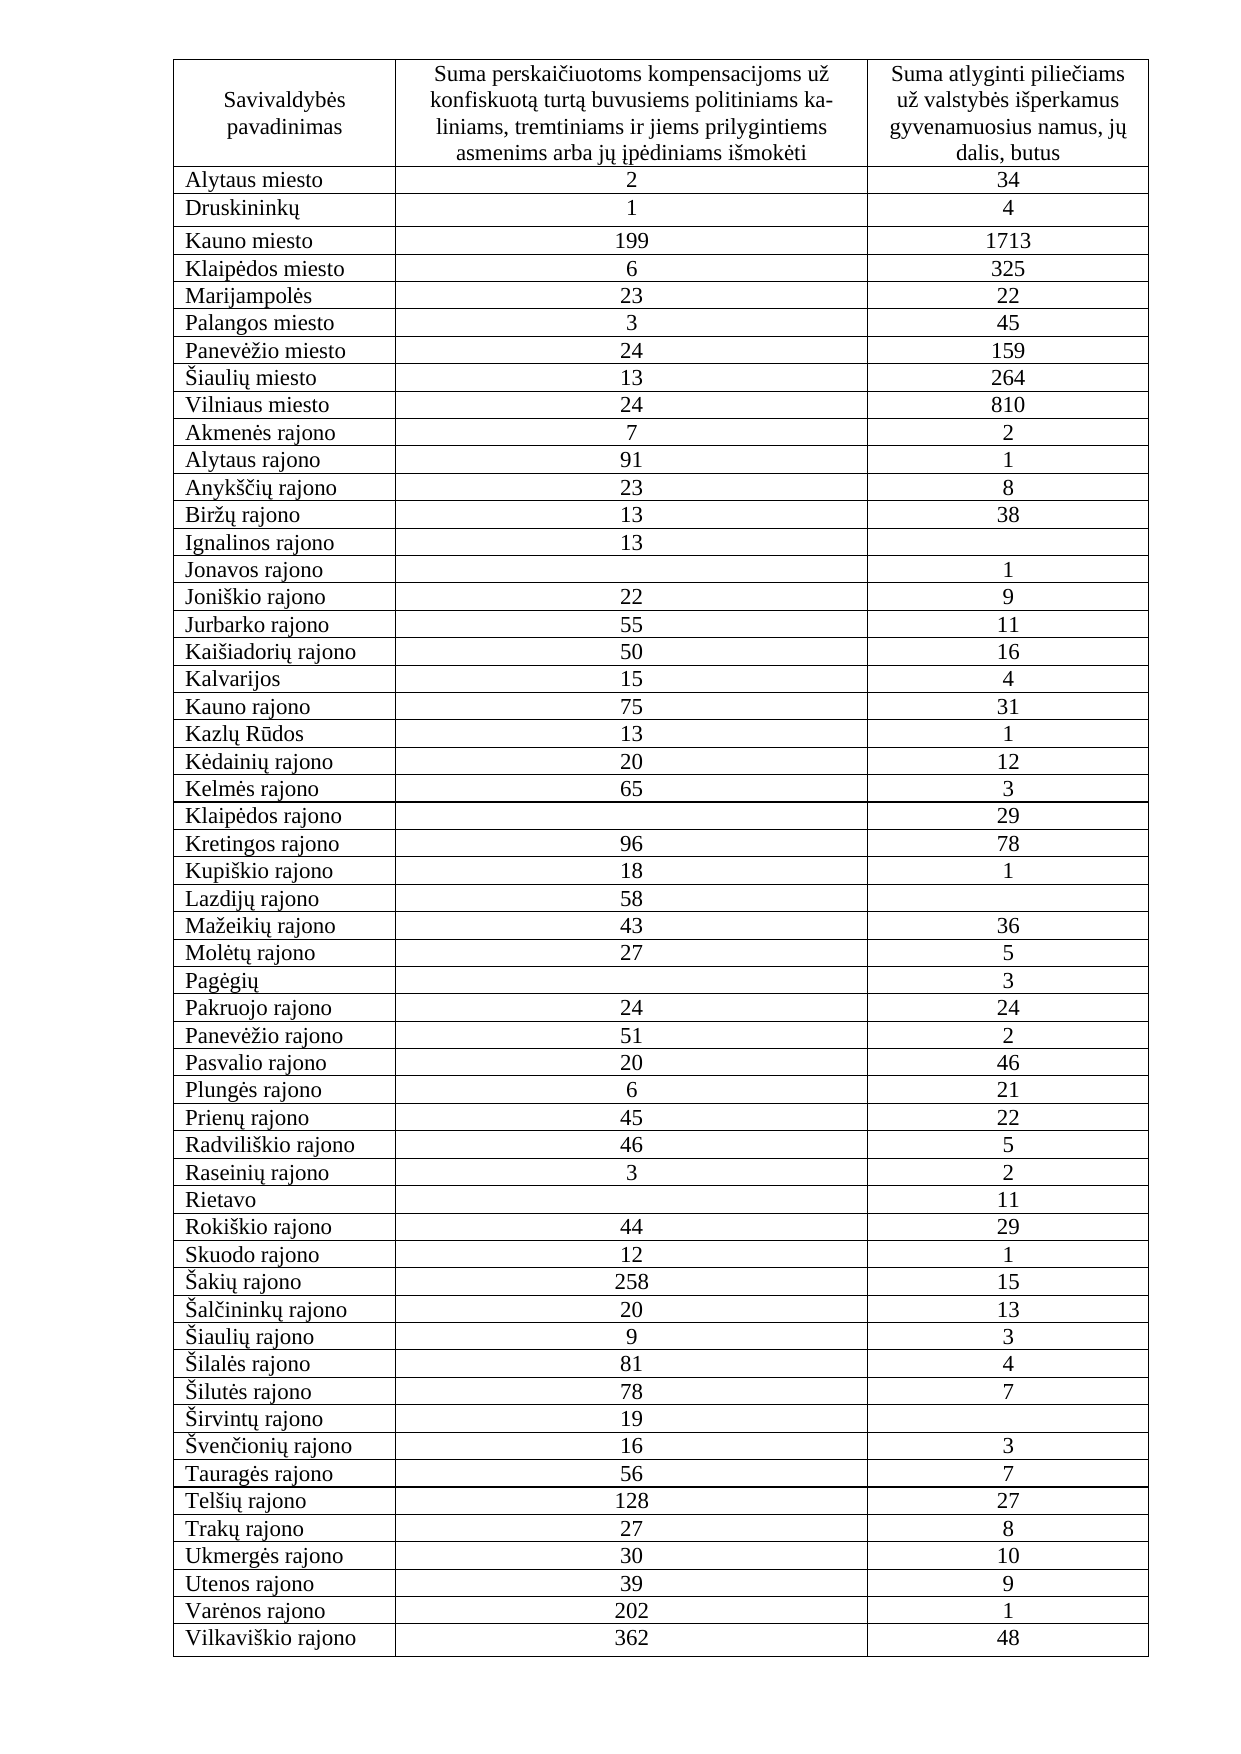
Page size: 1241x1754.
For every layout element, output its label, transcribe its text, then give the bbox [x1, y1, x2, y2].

table_cell Širvintų rajono [174, 1405, 395, 1432]
table_cell 1 [868, 1241, 1148, 1267]
table_cell 45 [396, 1104, 867, 1130]
table_cell [396, 1186, 867, 1212]
table_cell 27 [396, 940, 867, 966]
table_cell 325 [868, 255, 1148, 281]
table_cell 24 [396, 337, 867, 363]
table_cell 29 [868, 803, 1148, 829]
table_cell Kupiškio rajono [174, 857, 395, 884]
table_cell Alytaus rajono [174, 446, 395, 473]
table_cell Prienų rajono [174, 1104, 395, 1130]
table_cell 4 [868, 1350, 1148, 1377]
table_cell Šakių rajono [174, 1268, 395, 1294]
table_cell 128 [396, 1488, 867, 1514]
table_cell 7 [396, 419, 867, 445]
table_cell 44 [396, 1214, 867, 1240]
table_cell 1 [868, 720, 1148, 747]
table_cell Jurbarko rajono [174, 611, 395, 637]
table_cell 8 [868, 474, 1148, 500]
table_cell 4 [868, 666, 1148, 692]
table_cell Molėtų rajono [174, 940, 395, 966]
table_cell 3 [868, 1323, 1148, 1349]
table_cell Alytaus miesto [174, 167, 395, 193]
table_cell 7 [868, 1460, 1148, 1486]
table_cell 2 [868, 419, 1148, 445]
table_cell 6 [396, 255, 867, 281]
table_cell Radviliškio rajono [174, 1131, 395, 1158]
table_cell Ignalinos rajono [174, 529, 395, 555]
table_cell 29 [868, 1214, 1148, 1240]
table_cell Kaišiadorių rajono [174, 638, 395, 664]
table_cell 46 [396, 1131, 867, 1158]
table_cell 202 [396, 1597, 867, 1623]
table_cell 1713 [868, 227, 1148, 253]
table_cell 2 [868, 1022, 1148, 1048]
table_cell 22 [868, 282, 1148, 308]
table_cell 3 [868, 967, 1148, 993]
table_cell 2 [396, 167, 867, 193]
table_cell 36 [868, 912, 1148, 938]
table_cell 810 [868, 392, 1148, 418]
table_cell Telšių rajono [174, 1488, 395, 1514]
table_cell Druskininkų [174, 194, 395, 226]
table_cell 19 [396, 1405, 867, 1432]
table_cell 4 [868, 194, 1148, 226]
table_cell Švenčionių rajono [174, 1433, 395, 1459]
table_cell 7 [868, 1378, 1148, 1404]
table_cell 9 [396, 1323, 867, 1349]
table_cell 27 [396, 1515, 867, 1541]
table_cell 2 [868, 1159, 1148, 1185]
table_cell Trakų rajono [174, 1515, 395, 1541]
table_cell 21 [868, 1076, 1148, 1103]
table_cell Anykščių rajono [174, 474, 395, 500]
table_cell [868, 885, 1148, 911]
table_cell 1 [868, 446, 1148, 473]
table_cell 55 [396, 611, 867, 637]
table_cell 39 [396, 1570, 867, 1596]
table_cell Kalvarijos [174, 666, 395, 692]
table_cell Jonavos rajono [174, 556, 395, 582]
table_cell Utenos rajono [174, 1570, 395, 1596]
table_cell Tauragės rajono [174, 1460, 395, 1486]
table_cell 12 [396, 1241, 867, 1267]
table_cell Šilalės rajono [174, 1350, 395, 1377]
table_cell Kauno rajono [174, 693, 395, 719]
table_cell 1 [868, 1597, 1148, 1623]
table_cell Šalčininkų rajono [174, 1296, 395, 1322]
table_cell 10 [868, 1542, 1148, 1568]
table_cell Lazdijų rajono [174, 885, 395, 911]
table_cell 159 [868, 337, 1148, 363]
table_cell Palangos miesto [174, 309, 395, 336]
table_cell 15 [396, 666, 867, 692]
table_cell 50 [396, 638, 867, 664]
table_cell 24 [868, 994, 1148, 1021]
table_cell Šiaulių miesto [174, 364, 395, 391]
table_cell [868, 529, 1148, 555]
table_cell 3 [868, 775, 1148, 801]
table_cell 20 [396, 748, 867, 774]
table_cell 3 [396, 309, 867, 336]
table_cell 1 [868, 556, 1148, 582]
table_cell 51 [396, 1022, 867, 1048]
table_cell Biržų rajono [174, 501, 395, 527]
table_cell 27 [868, 1488, 1148, 1514]
table_cell Šilutės rajono [174, 1378, 395, 1404]
table_cell 22 [396, 583, 867, 610]
table_cell 91 [396, 446, 867, 473]
table_cell Raseinių rajono [174, 1159, 395, 1185]
table_cell 16 [868, 638, 1148, 664]
table_cell [396, 967, 867, 993]
table_cell [396, 556, 867, 582]
table_cell [396, 803, 867, 829]
table_cell 23 [396, 474, 867, 500]
table_cell 13 [396, 501, 867, 527]
table_cell 34 [868, 167, 1148, 193]
table_cell Akmenės rajono [174, 419, 395, 445]
table_cell Joniškio rajono [174, 583, 395, 610]
table_cell 15 [868, 1268, 1148, 1294]
table_cell 96 [396, 830, 867, 856]
table_cell Kelmės rajono [174, 775, 395, 801]
table_cell Marijampolės [174, 282, 395, 308]
table_cell 9 [868, 583, 1148, 610]
table_cell 48 [868, 1624, 1148, 1656]
table_cell 16 [396, 1433, 867, 1459]
table_cell Varėnos rajono [174, 1597, 395, 1623]
table_cell 12 [868, 748, 1148, 774]
table_cell 43 [396, 912, 867, 938]
table_cell Plungės rajono [174, 1076, 395, 1103]
table_cell Pasvalio rajono [174, 1049, 395, 1075]
table_cell Kauno miesto [174, 227, 395, 253]
table_cell Klaipėdos miesto [174, 255, 395, 281]
table_cell 13 [396, 529, 867, 555]
table_cell Pakruojo rajono [174, 994, 395, 1021]
table_cell Panevėžio rajono [174, 1022, 395, 1048]
table_cell 258 [396, 1268, 867, 1294]
table_cell 20 [396, 1296, 867, 1322]
table_cell 78 [868, 830, 1148, 856]
table_cell 6 [396, 1076, 867, 1103]
table_cell 8 [868, 1515, 1148, 1541]
table_cell 81 [396, 1350, 867, 1377]
table_cell Pagėgių [174, 967, 395, 993]
table_cell 30 [396, 1542, 867, 1568]
table_cell 45 [868, 309, 1148, 336]
table_cell Kazlų Rūdos [174, 720, 395, 747]
table_cell 56 [396, 1460, 867, 1486]
table_cell Panevėžio miesto [174, 337, 395, 363]
table_cell 9 [868, 1570, 1148, 1596]
table_cell Vilkaviškio rajono [174, 1624, 395, 1656]
table_cell 75 [396, 693, 867, 719]
table_cell Klaipėdos rajono [174, 803, 395, 829]
table_cell Kėdainių rajono [174, 748, 395, 774]
table_cell 3 [868, 1433, 1148, 1459]
table_cell Ukmergės rajono [174, 1542, 395, 1568]
table_cell 3 [396, 1159, 867, 1185]
table_cell [868, 1405, 1148, 1432]
table_cell 13 [868, 1296, 1148, 1322]
table_cell 11 [868, 611, 1148, 637]
table_cell 13 [396, 364, 867, 391]
table_cell 5 [868, 1131, 1148, 1158]
table_cell Mažeikių rajono [174, 912, 395, 938]
table_cell 11 [868, 1186, 1148, 1212]
table_cell 264 [868, 364, 1148, 391]
table_header Suma perskaičiuotoms kompensacijoms už konfiskuotą turtą buvusiems politiniams ka-liniams, tremtiniams ir jiems prilygintiems asmenims arba jų įpėdiniams išmokėti [396, 60, 867, 166]
table_cell 22 [868, 1104, 1148, 1130]
table_cell 78 [396, 1378, 867, 1404]
table_cell 38 [868, 501, 1148, 527]
table_cell 362 [396, 1624, 867, 1656]
table_cell Kretingos rajono [174, 830, 395, 856]
table_cell 20 [396, 1049, 867, 1075]
table_cell 1 [868, 857, 1148, 884]
table_cell Skuodo rajono [174, 1241, 395, 1267]
table_cell 5 [868, 940, 1148, 966]
table_header Suma atlyginti piliečiams už valstybės išperkamus gyvenamuosius namus, jų dalis, butus [868, 60, 1148, 166]
table_cell 31 [868, 693, 1148, 719]
table_cell 65 [396, 775, 867, 801]
table_cell 24 [396, 994, 867, 1021]
table_cell 46 [868, 1049, 1148, 1075]
table_cell 1 [396, 194, 867, 226]
table_cell 18 [396, 857, 867, 884]
table_cell Vilniaus miesto [174, 392, 395, 418]
table_cell Šiaulių rajono [174, 1323, 395, 1349]
table_cell 199 [396, 227, 867, 253]
table_cell 23 [396, 282, 867, 308]
table_header Savivaldybės pavadinimas [174, 60, 395, 166]
table_cell Rietavo [174, 1186, 395, 1212]
table_cell Rokiškio rajono [174, 1214, 395, 1240]
table_cell 24 [396, 392, 867, 418]
table_cell 13 [396, 720, 867, 747]
table_cell 58 [396, 885, 867, 911]
